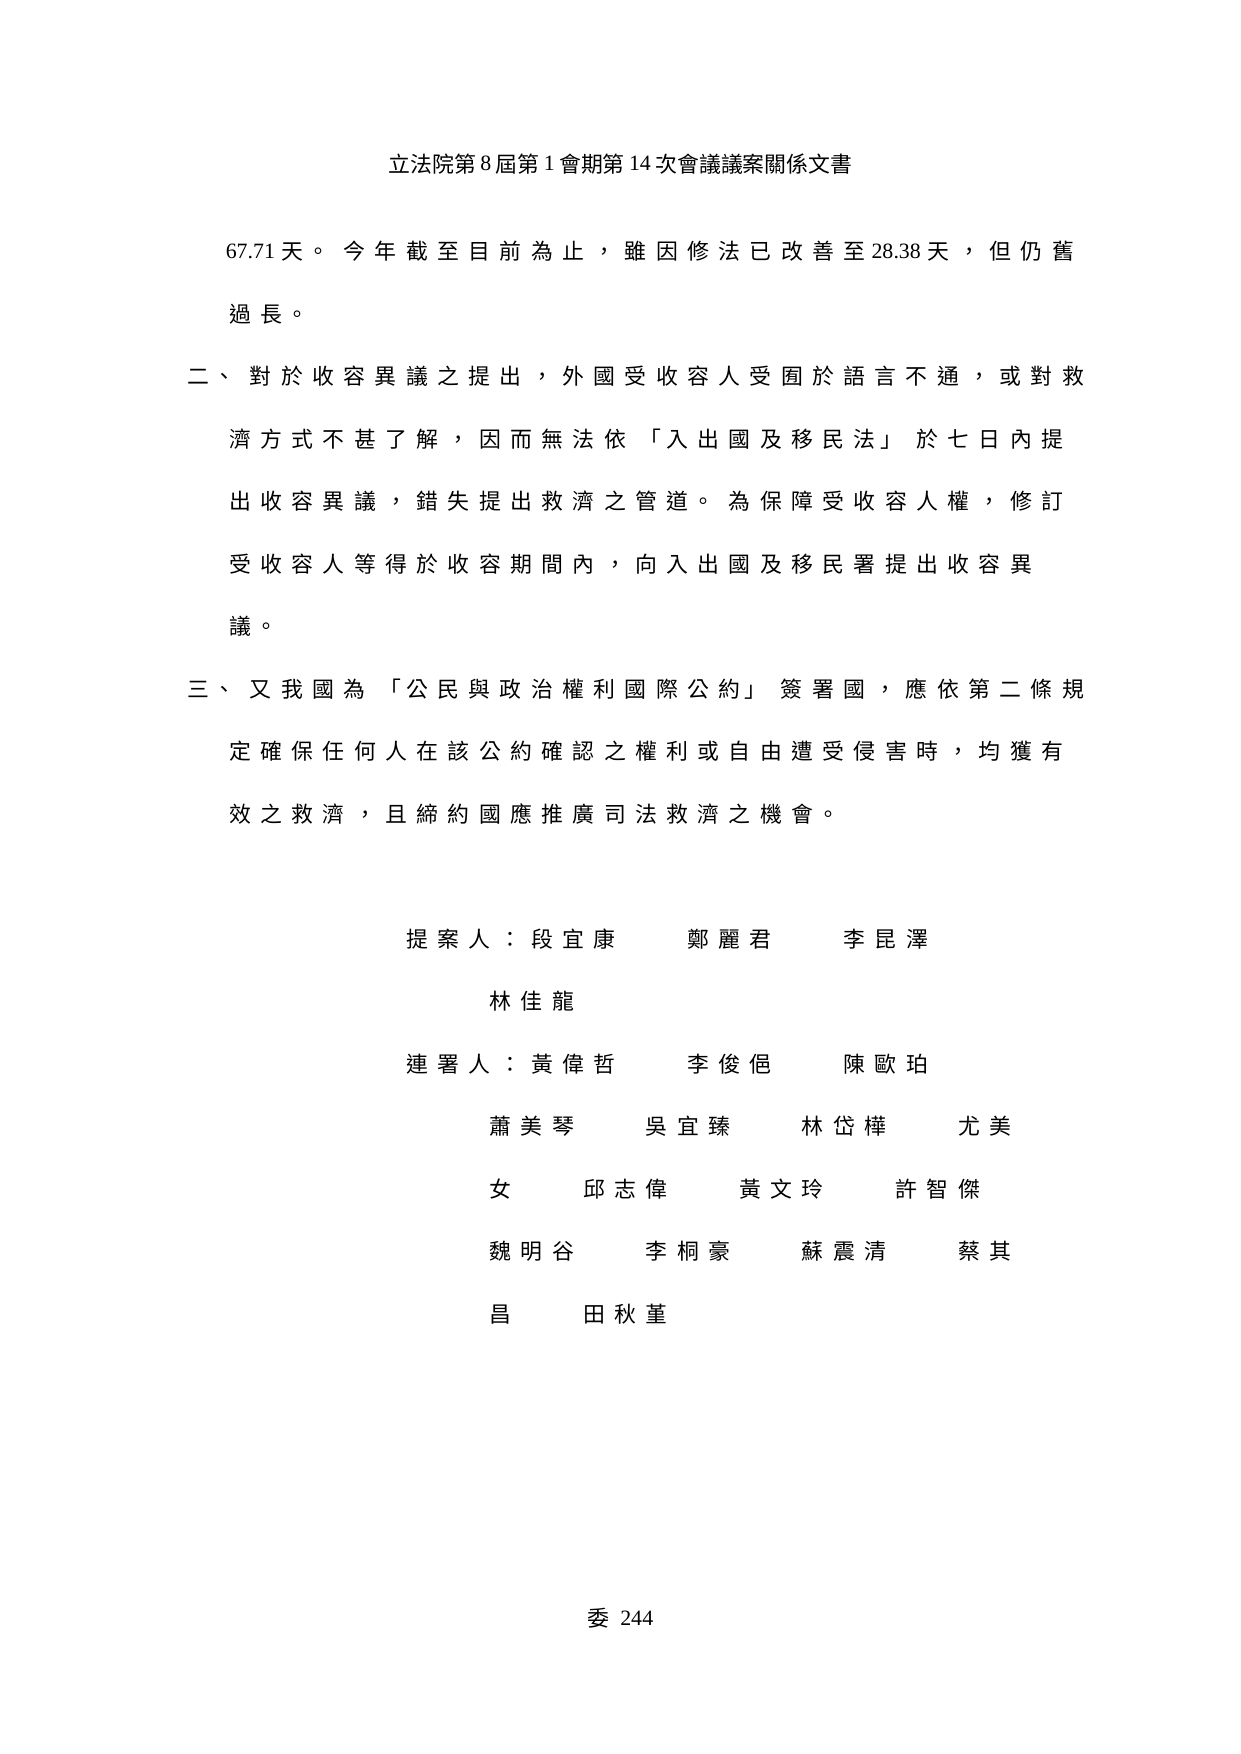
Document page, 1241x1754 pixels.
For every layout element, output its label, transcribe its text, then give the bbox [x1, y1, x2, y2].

text 提案人：段宜康 鄭麗君 李昆澤 林佳龍 [393, 906, 1023, 1031]
text 67.71天。今年截至目前為止，雖因修法已改善至28.38天，但仍舊過長。 [173, 219, 1089, 344]
text 三、又我國為「公民與政治權利國際公約」簽署國，應依第二條規定確保任何人在該公約確認之權利或自由遭受侵害時，均獲有效之救濟，且締約國應推廣司法救濟之機會。 [173, 656, 1089, 844]
text 二、對於收容異議之提出，外國受收容人受囿於語言不通，或對救濟方式不甚了解，因而無法依「入出國及移民法」於七日內提出收容異議，錯失提出救濟之管道。為保障受收容人權，修訂受收容人等得於收容期間內，向入出國及移民署提出收容異議。 [173, 344, 1089, 656]
text 連署人：黃偉哲 李俊俋 陳歐珀 蕭美琴 吳宜臻 林岱樺 尤美女 邱志偉 黃文玲 許智傑 魏明谷 李桐豪 蘇震清 蔡其昌 田秋堇 [393, 1031, 1023, 1344]
